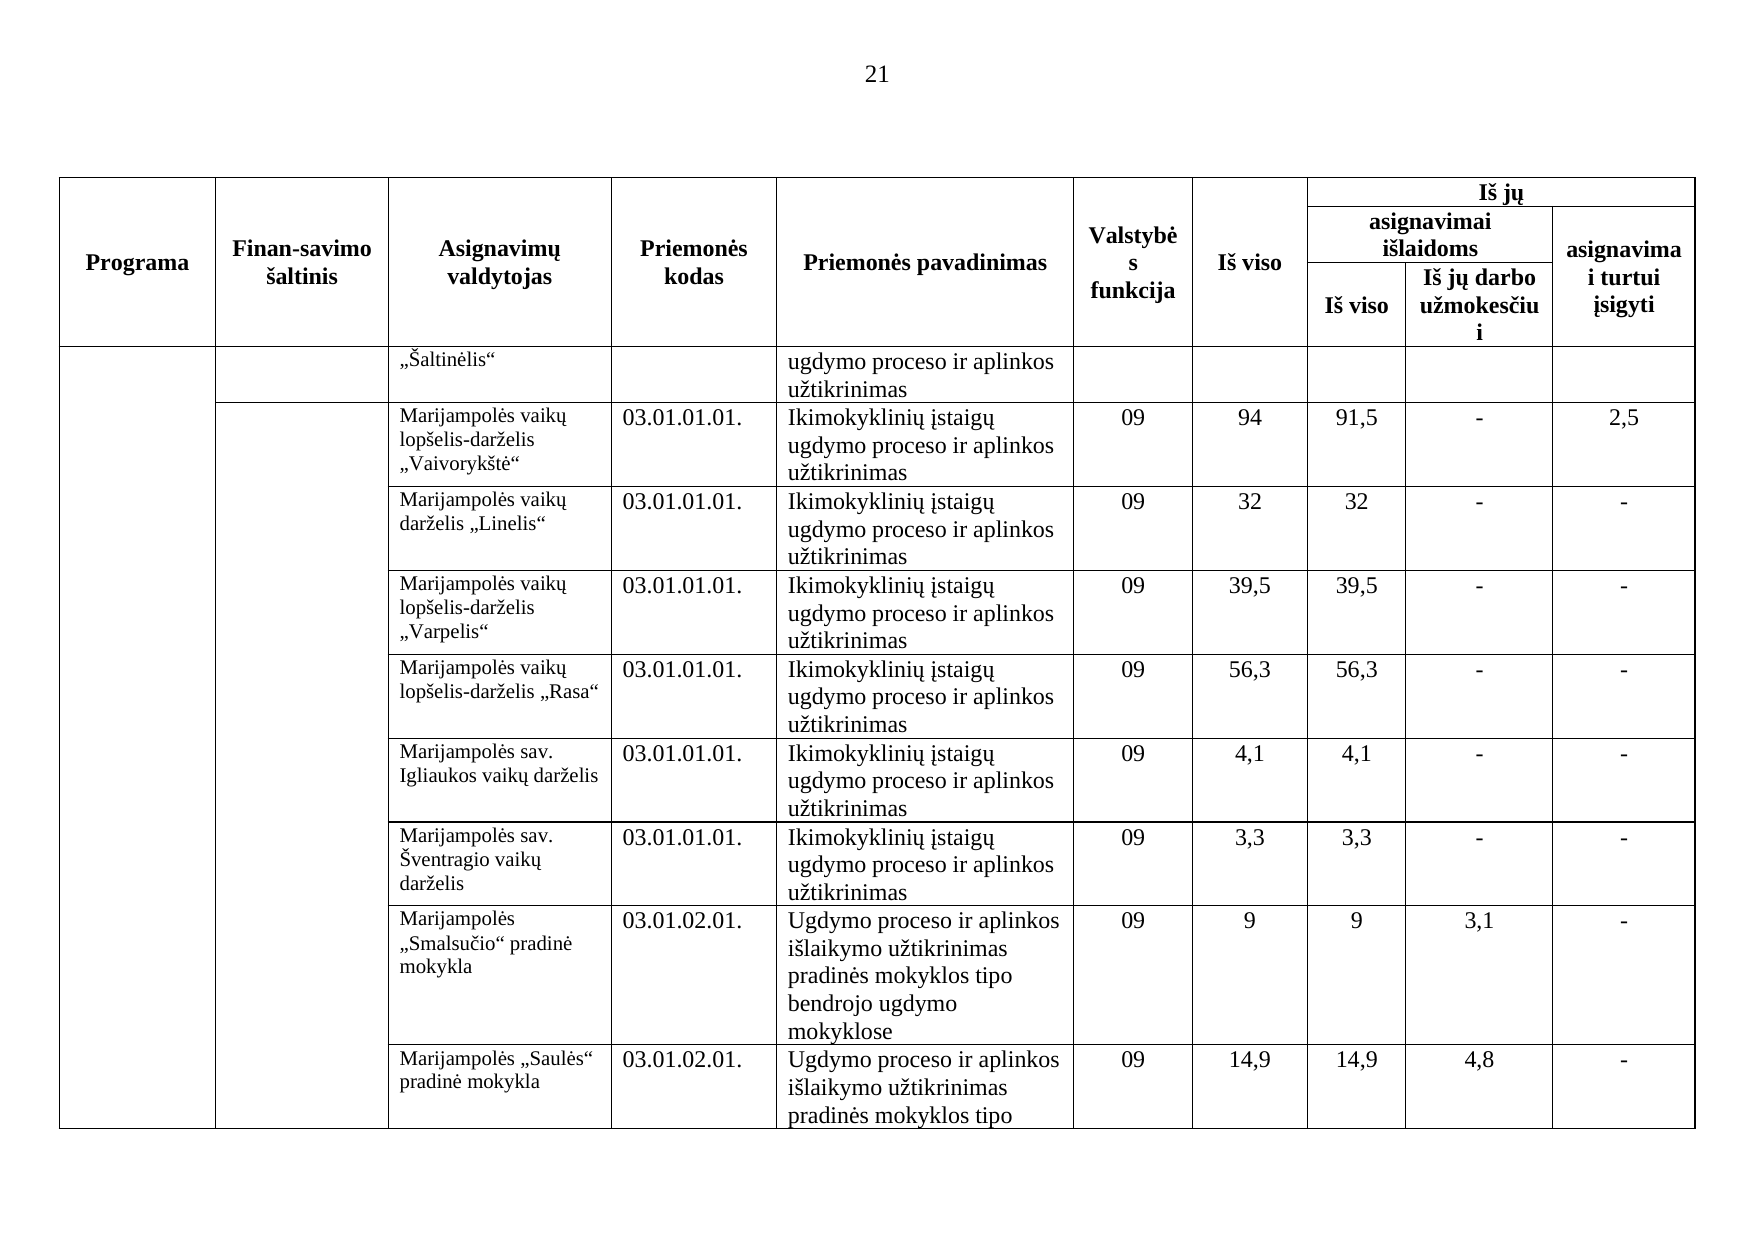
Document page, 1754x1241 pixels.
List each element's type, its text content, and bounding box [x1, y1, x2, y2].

table_cell [1193, 347, 1307, 402]
table_cell 14,9 [1193, 1045, 1307, 1128]
table_cell Marijampolės „Smalsučio“ pradinė mokykla [389, 906, 611, 1044]
table_cell 09 [1074, 571, 1192, 654]
table_cell - [1406, 823, 1552, 905]
table_header Iš jų [1308, 178, 1694, 206]
table_cell 03.01.01.01. [612, 655, 776, 738]
table_cell - [1553, 739, 1694, 821]
table_cell 03.01.02.01. [612, 1045, 776, 1128]
table_cell - [1553, 487, 1694, 570]
table_cell [612, 347, 776, 402]
table_cell [60, 347, 215, 402]
table_cell asignavimai išlaidoms [1308, 207, 1552, 262]
table_cell 09 [1074, 487, 1192, 570]
table_header Priemonės pavadinimas [777, 178, 1073, 346]
table_cell ugdymo proceso ir aplinkos užtikrinimas [777, 347, 1073, 402]
table_cell [216, 570, 388, 1128]
table_cell 09 [1074, 1045, 1192, 1128]
table_cell 03.01.01.01. [612, 487, 776, 570]
table_cell 4,1 [1308, 739, 1405, 821]
table_cell asignavimai turtui įsigyti [1553, 207, 1694, 346]
table_cell Marijampolės vaikų lopšelis-darželis „Rasa“ [389, 655, 611, 738]
table_cell [1308, 347, 1405, 402]
table_cell 56,3 [1193, 655, 1307, 738]
table_cell 03.01.02.01. [612, 906, 776, 1044]
table_cell Ugdymo proceso ir aplinkos išlaikymo užtikrinimas pradinės mokyklos tipo [777, 1045, 1073, 1128]
table_cell Marijampolės sav. Igliaukos vaikų darželis [389, 739, 611, 821]
table_cell - [1406, 487, 1552, 570]
table_cell - [1553, 655, 1694, 738]
table_cell Ikimokyklinių įstaigų ugdymo proceso ir aplinkos užtikrinimas [777, 403, 1073, 486]
table_cell 32 [1308, 487, 1405, 570]
table_cell 56,3 [1308, 655, 1405, 738]
table_cell 3,3 [1308, 823, 1405, 905]
table_header Valstybės funkcija [1074, 178, 1192, 346]
table_cell 2,5 [1553, 403, 1694, 486]
table_cell - [1406, 347, 1552, 402]
table_cell Ikimokyklinių įstaigų ugdymo proceso ir aplinkos užtikrinimas [777, 655, 1073, 738]
table_cell [216, 403, 388, 570]
table_cell Ikimokyklinių įstaigų ugdymo proceso ir aplinkos užtikrinimas [777, 571, 1073, 654]
table_cell Marijampolės „Saulės“ pradinė mokykla [389, 1045, 611, 1128]
table_header Asignavimų valdytojas [389, 178, 611, 346]
table_cell Marijampolės sav. Šventragio vaikų darželis [389, 823, 611, 905]
table_cell - [1553, 823, 1694, 905]
table_cell 09 [1074, 906, 1192, 1044]
table_cell 9 [1308, 906, 1405, 1044]
table_cell [1074, 347, 1192, 402]
table_cell [216, 347, 388, 402]
table_cell 3,3 [1193, 823, 1307, 905]
table_cell 4,1 [1193, 739, 1307, 821]
table_cell 39,5 [1308, 571, 1405, 654]
table_cell 09 [1074, 823, 1192, 905]
table_cell 03.01.01.01. [612, 823, 776, 905]
table_header Finan-savimo šaltinis [216, 178, 388, 346]
table_cell Marijampolės vaikų darželis „Linelis“ [389, 487, 611, 570]
table_cell Marijampolės vaikų lopšelis-darželis „Varpelis“ [389, 571, 611, 654]
table_cell - [1553, 906, 1694, 1044]
table_cell Ugdymo proceso ir aplinkos išlaikymo užtikrinimas pradinės mokyklos tipo bendrojo ugdymo mokyklose [777, 906, 1073, 1044]
table_cell 4,8 [1406, 1045, 1552, 1128]
table_cell 03.01.01.01. [612, 739, 776, 821]
table_cell 39,5 [1193, 571, 1307, 654]
table_cell 14,9 [1308, 1045, 1405, 1128]
table_cell Ikimokyklinių įstaigų ugdymo proceso ir aplinkos užtikrinimas [777, 739, 1073, 821]
table_cell 03.01.01.01. [612, 571, 776, 654]
table_cell 9 [1193, 906, 1307, 1044]
table_cell 09 [1074, 739, 1192, 821]
table_cell - [1406, 571, 1552, 654]
table_header Programa [60, 178, 215, 346]
table_cell 91,5 [1308, 403, 1405, 486]
table_cell Marijampolės vaikų lopšelis-darželis „Vaivorykštė“ [389, 403, 611, 486]
table_cell 09 [1074, 655, 1192, 738]
table_cell Iš viso [1308, 263, 1405, 346]
table_cell Iš jų darbo užmokesčiui [1406, 263, 1552, 346]
table_cell Ikimokyklinių įstaigų ugdymo proceso ir aplinkos užtikrinimas [777, 487, 1073, 570]
table_cell - [1406, 403, 1552, 486]
table_cell Ikimokyklinių įstaigų ugdymo proceso ir aplinkos užtikrinimas [777, 823, 1073, 905]
table_header Iš viso [1193, 178, 1307, 346]
table_cell - [1553, 1045, 1694, 1128]
table_cell 09 [1074, 403, 1192, 486]
table_header Priemonės kodas [612, 178, 776, 346]
table_cell [1553, 347, 1694, 402]
table_cell 94 [1193, 403, 1307, 486]
table_cell - [1553, 571, 1694, 654]
table_cell 32 [1193, 487, 1307, 570]
table_cell 3,1 [1406, 906, 1552, 1044]
table_cell [60, 402, 215, 1128]
table_cell „Šaltinėlis“ [389, 347, 611, 402]
table_cell 03.01.01.01. [612, 403, 776, 486]
table_cell - [1406, 739, 1552, 821]
table_cell - [1406, 655, 1552, 738]
